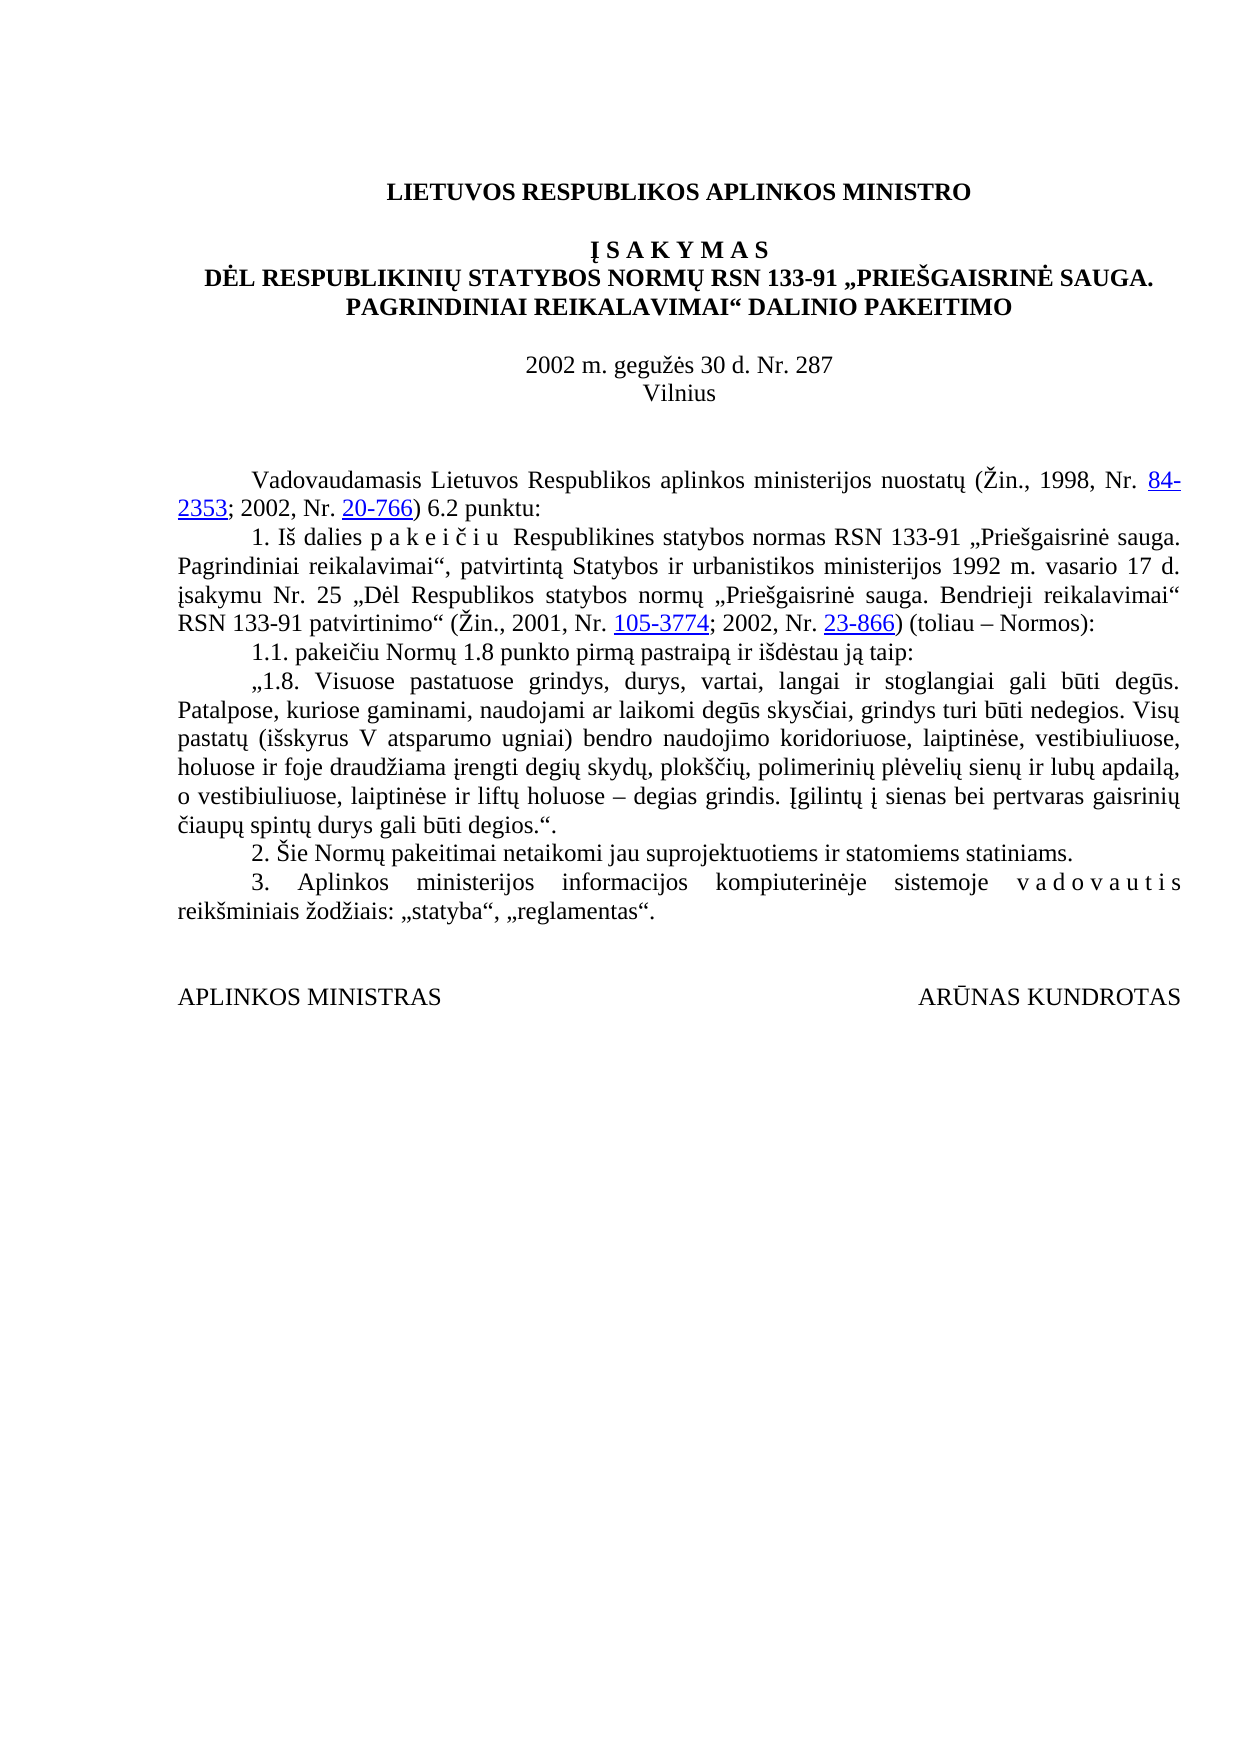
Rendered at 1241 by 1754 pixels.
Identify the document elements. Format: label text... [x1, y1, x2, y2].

text Į S A K Y M A S [177, 235, 1181, 263]
text LIETUVOS RESPUBLIKOS APLINKOS MINISTRO [177, 177, 1181, 206]
text „1.8. Visuose pastatuose grindys, durys, vartai, langai ir stoglangiai gali būti degūs. Patalpose, kuriose gaminami, naudojami ar laikomi degūs skysčiai, grindys turi būti nedegios. Visų pastatų (išskyrus V atsparumo ugniai) bendro naudojimo koridoriuose, laiptinėse, vestibiuliuose, holuose ir foje draudžiama įrengti degių skydų, plokščių, polimerinių plėvelių sienų ir lubų apdailą, o vestibiuliuose, laiptinėse ir liftų holuose – degias grindis. Įgilintų į sienas bei pertvaras gaisrinių čiaupų spintų durys gali būti degios.“. [177, 666, 1181, 838]
text 2002 m. gegužės 30 d. Nr. 287 [177, 350, 1181, 378]
text DĖL RESPUBLIKINIŲ STATYBOS NORMŲ RSN 133-91 „PRIEŠGAISRINĖ SAUGA. PAGRINDINIAI REIKALAVIMAI“ DALINIO PAKEITIMO [177, 263, 1181, 321]
text Vadovaudamasis Lietuvos Respublikos aplinkos ministerijos nuostatų (Žin., 1998, Nr. 84-2353; 2002, Nr. 20-766) 6.2 punktu: [177, 465, 1181, 522]
text 3. Aplinkos ministerijos informacijos kompiuterinėje sistemoje vadovautis reikšminiais žodžiais: „statyba“, „reglamentas“. [177, 867, 1181, 925]
text 1. Iš dalies pakeičiu Respublikines statybos normas RSN 133-91 „Priešgaisrinė sauga. Pagrindiniai reikalavimai“, patvirtintą Statybos ir urbanistikos ministerijos 1992 m. vasario 17 d. įsakymu Nr. 25 „Dėl Respublikos statybos normų „Priešgaisrinė sauga. Bendrieji reikalavimai“ RSN 133-91 patvirtinimo“ (Žin., 2001, Nr. 105-3774; 2002, Nr. 23-866) (toliau – Normos): [177, 522, 1181, 637]
text Aplinkos Ministras Arūnas Kundrotas [177, 982, 1181, 1011]
text 1.1. pakeičiu Normų 1.8 punkto pirmą pastraipą ir išdėstau ją taip: [177, 637, 1181, 666]
text Vilnius [177, 378, 1181, 407]
text 2. Šie Normų pakeitimai netaikomi jau suprojektuotiems ir statomiems statiniams. [177, 838, 1181, 867]
